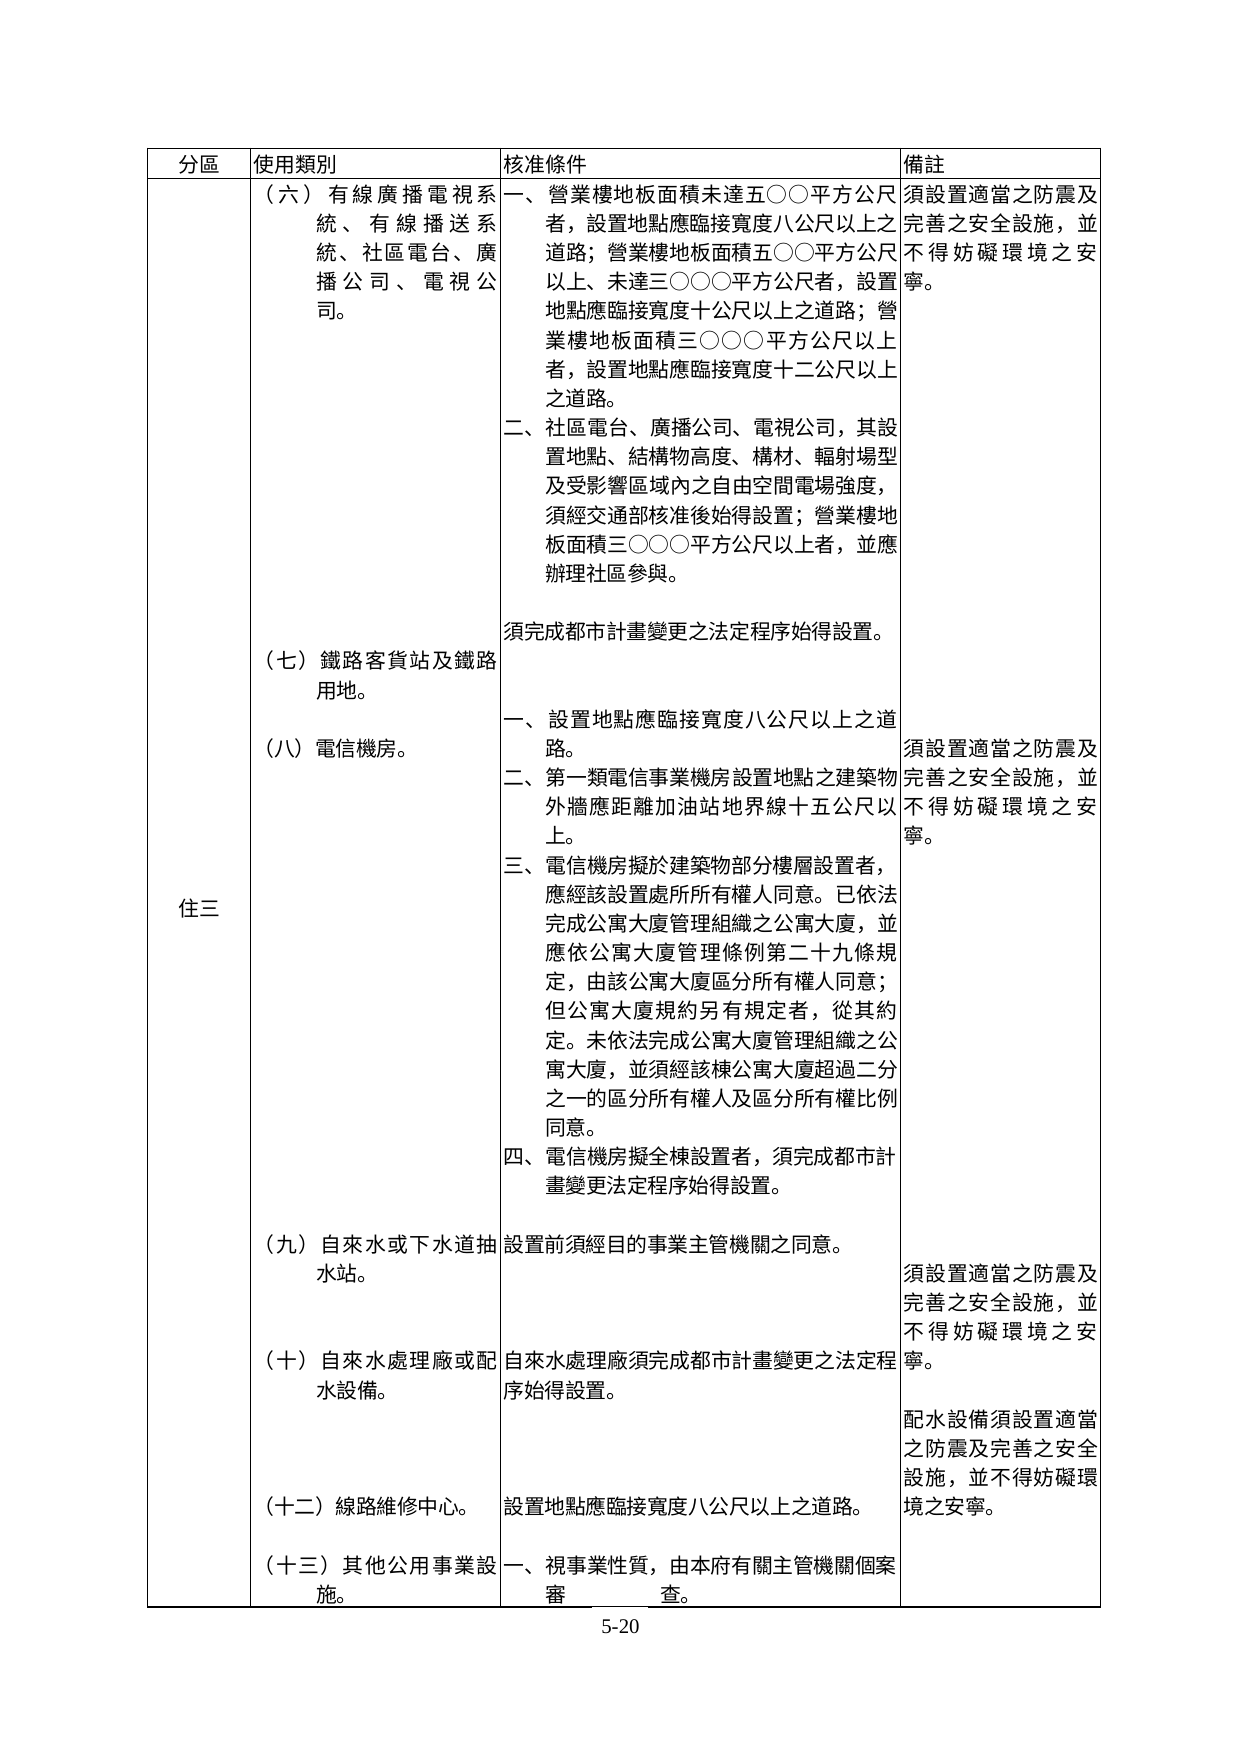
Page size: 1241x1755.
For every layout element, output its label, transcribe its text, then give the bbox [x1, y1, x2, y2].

table_cell 住三 [148, 179, 250, 1606]
table_cell （六）有線廣播電視系統、有線播送系統、社區電台、廣播公司、電視公司。 （七）鐵路客貨站及鐵路用地。 （八）電信機房。 （九）自來水或下水道抽水站。 （十）自來水處理廠或配水設備。 （十二）線路維修中心。 （十三）其他公用事業設施。 [251, 179, 500, 1606]
table_header 備註 [901, 149, 1100, 178]
table_header 分區 [148, 149, 250, 178]
table_header 核准條件 [501, 149, 900, 178]
table_header 使用類別 [251, 149, 500, 178]
table_cell 一、營業樓地板面積未達五○○平方公尺者，設置地點應臨接寬度八公尺以上之道路；營業樓地板面積五○○平方公尺以上、未達三○○○平方公尺者，設置地點應臨接寬度十公尺以上之道路；營業樓地板面積三○○○平方公尺以上者，設置地點應臨接寬度十二公尺以上之道路。 二、社區電台、廣播公司、電視公司，其設置地點、結構物高度、構材、輻射場型及受影響區域內之自由空間電場強度，須經交通部核准後始得設置；營業樓地板面積三○○○平方公尺以上者，並應辦理社區參與。 須完成都市計畫變更之法定程序始得設置。 一、設置地點應臨接寬度八公尺以上之道路。 二、第一類電信事業機房設置地點之建築物外牆應距離加油站地界線十五公尺以上。 三、電信機房擬於建築物部分樓層設置者，應經該設置處所所有權人同意。已依法完成公寓大廈管理組織之公寓大廈，並應依公寓大廈管理條例第二十九條規定，由該公寓大廈區分所有權人同意；但公寓大廈規約另有規定者，從其約定。未依法完成公寓大廈管理組織之公寓大廈，並須經該棟公寓大廈超過二分之一的區分所有權人及區分所有權比例同意。 四、電信機房擬全棟設置者，須完成都市計畫變更法定程序始得設置。 設置前須經目的事業主管機關之同意。 自來水處理廠須完成都市計畫變更之法定程序始得設置。 設置地點應臨接寬度八公尺以上之道路。 一、視事業性質，由本府有關主管機關個案審查。 二、應辦理社區參與。 [501, 179, 900, 1606]
table_cell 須設置適當之防震及完善之安全設施，並不得妨礙環境之安寧。 須設置適當之防震及完善之安全設施，並不得妨礙環境之安寧。 須設置適當之防震及完善之安全設施，並不得妨礙環境之安寧。 配水設備須設置適當之防震及完善之安全設施，並不得妨礙環境之安寧。 [901, 179, 1100, 1606]
